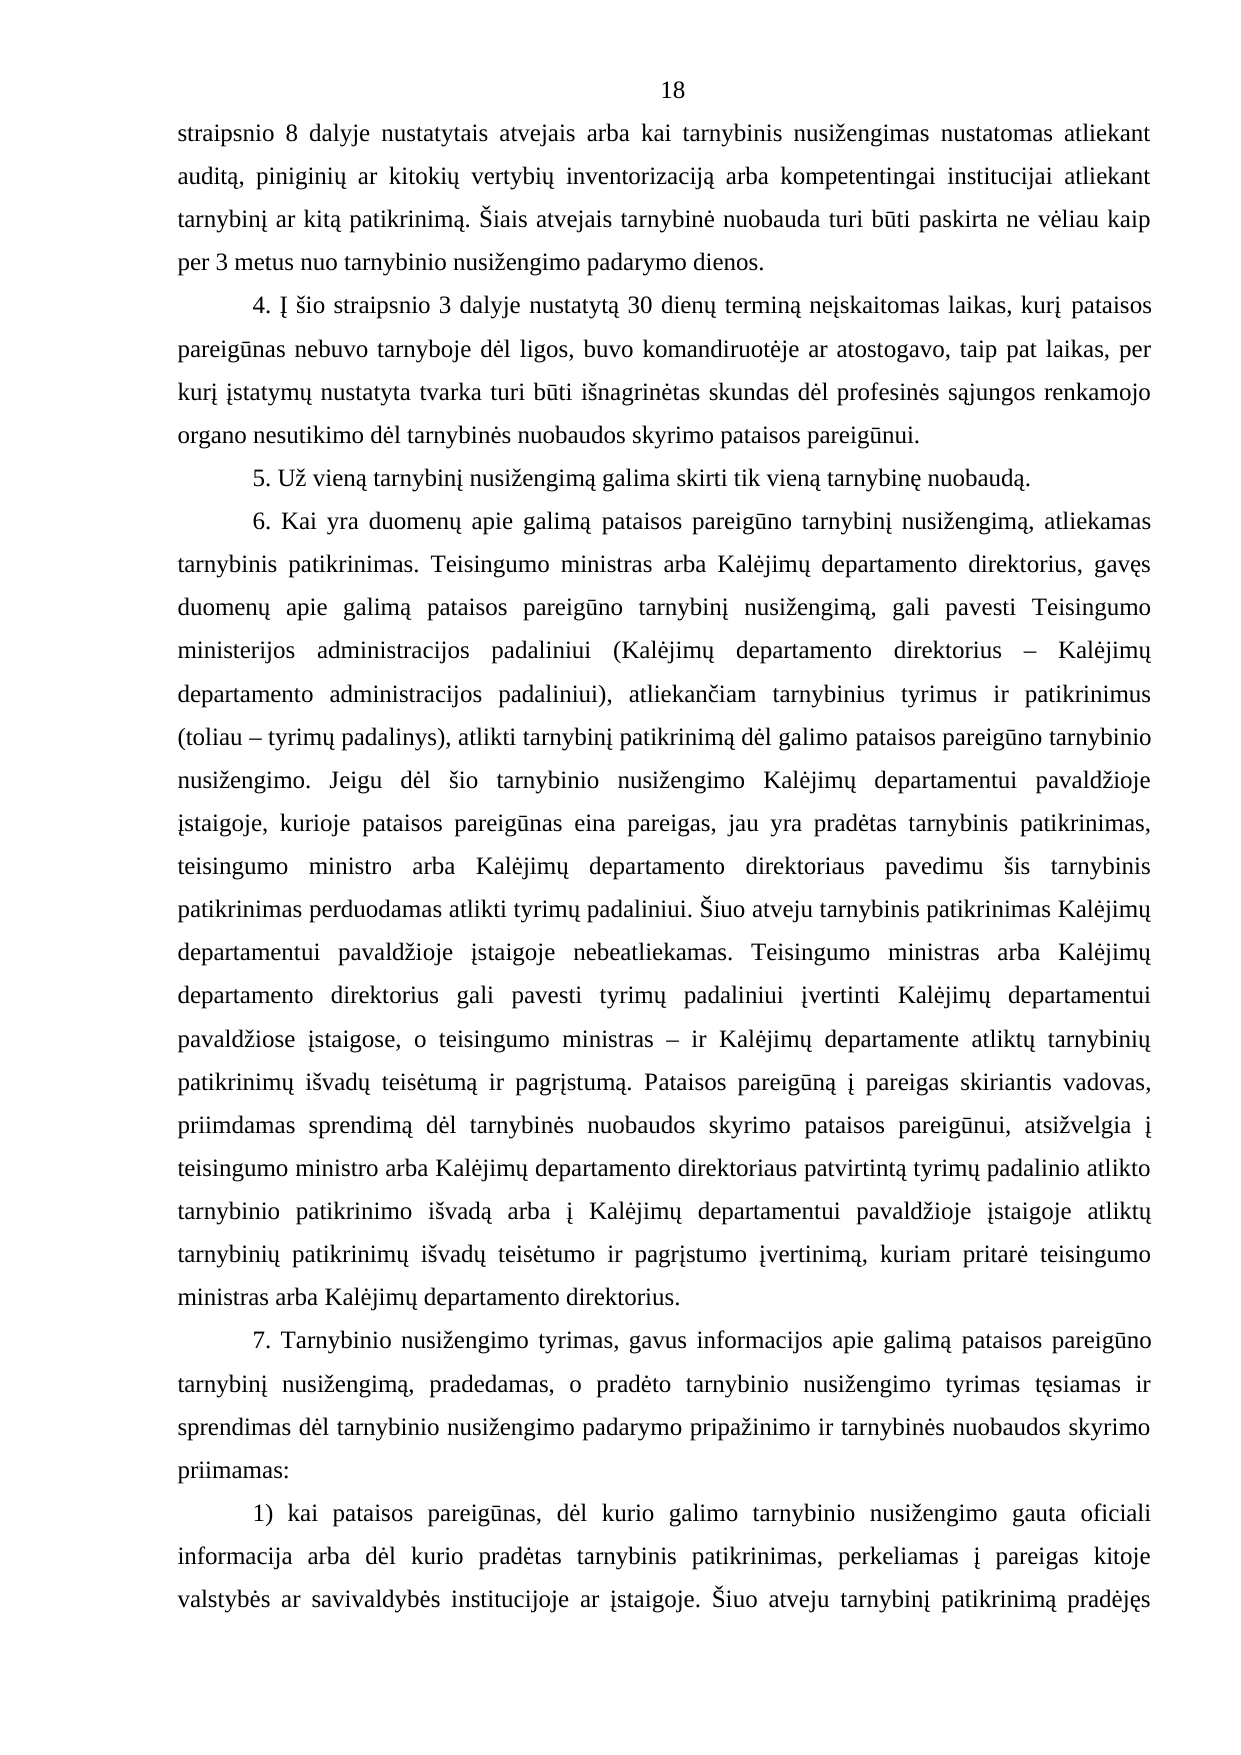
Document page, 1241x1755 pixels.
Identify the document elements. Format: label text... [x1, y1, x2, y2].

text 6. Kai yra duomenų apie galimą pataisos pareigūno tarnybinį nusižengimą, atliekamas tarnybinis patikrinimas. Teisingumo ministras arba Kalėjimų departamento direktorius, gavęs duomenų apie galimą pataisos pareigūno tarnybinį nusižengimą, gali pavesti Teisingumo ministerijos administracijos padaliniui (Kalėjimų departamento direktorius – Kalėjimų departamento administracijos padaliniui), atliekančiam tarnybinius tyrimus ir patikrinimus (toliau – tyrimų padalinys), atlikti tarnybinį patikrinimą dėl galimo pataisos pareigūno tarnybinio nusižengimo. Jeigu dėl šio tarnybinio nusižengimo Kalėjimų departamentui pavaldžioje įstaigoje, kurioje pataisos pareigūnas eina pareigas, jau yra pradėtas tarnybinis patikrinimas, teisingumo ministro arba Kalėjimų departamento direktoriaus pavedimu šis tarnybinis patikrinimas perduodamas atlikti tyrimų padaliniui. Šiuo atveju tarnybinis patikrinimas Kalėjimų departamentui pavaldžioje įstaigoje nebeatliekamas. Teisingumo ministras arba Kalėjimų departamento direktorius gali pavesti tyrimų padaliniui įvertinti Kalėjimų departamentui pavaldžiose įstaigose, o teisingumo ministras – ir Kalėjimų departamente atliktų tarnybinių patikrinimų išvadų teisėtumą ir pagrįstumą. Pataisos pareigūną į pareigas skiriantis vadovas, priimdamas sprendimą dėl tarnybinės nuobaudos skyrimo pataisos pareigūnui, atsižvelgia į teisingumo ministro arba Kalėjimų departamento direktoriaus patvirtintą tyrimų padalinio atlikto tarnybinio patikrinimo išvadą arba į Kalėjimų departamentui pavaldžioje įstaigoje atliktų tarnybinių patikrinimų išvadų teisėtumo ir pagrįstumo įvertinimą, kuriam pritarė teisingumo ministras arba Kalėjimų departamento direktorius. [177, 506, 1152, 1311]
text 4. Į šio straipsnio 3 dalyje nustatytą 30 dienų terminą neįskaitomas laikas, kurį pataisos pareigūnas nebuvo tarnyboje dėl ligos, buvo komandiruotėje ar atostogavo, taip pat laikas, per kurį įstatymų nustatyta tvarka turi būti išnagrinėtas skundas dėl profesinės sąjungos renkamojo organo nesutikimo dėl tarnybinės nuobaudos skyrimo pataisos pareigūnui. [177, 291, 1152, 449]
text 5. Už vieną tarnybinį nusižengimą galima skirti tik vieną tarnybinę nuobaudą. [177, 463, 1152, 492]
text 1) kai pataisos pareigūnas, dėl kurio galimo tarnybinio nusižengimo gauta oficiali informacija arba dėl kurio pradėtas tarnybinis patikrinimas, perkeliamas į pareigas kitoje valstybės ar savivaldybės institucijoje ar įstaigoje. Šiuo atveju tarnybinį patikrinimą pradėjęs [177, 1498, 1152, 1613]
text straipsnio 8 dalyje nustatytais atvejais arba kai tarnybinis nusižengimas nustatomas atliekant auditą, piniginių ar kitokių vertybių inventorizaciją arba kompetentingai institucijai atliekant tarnybinį ar kitą patikrinimą. Šiais atvejais tarnybinė nuobauda turi būti paskirta ne vėliau kaip per 3 metus nuo tarnybinio nusižengimo padarymo dienos. [177, 118, 1152, 276]
text 7. Tarnybinio nusižengimo tyrimas, gavus informacijos apie galimą pataisos pareigūno tarnybinį nusižengimą, pradedamas, o pradėto tarnybinio nusižengimo tyrimas tęsiamas ir sprendimas dėl tarnybinio nusižengimo padarymo pripažinimo ir tarnybinės nuobaudos skyrimo priimamas: [177, 1326, 1152, 1484]
